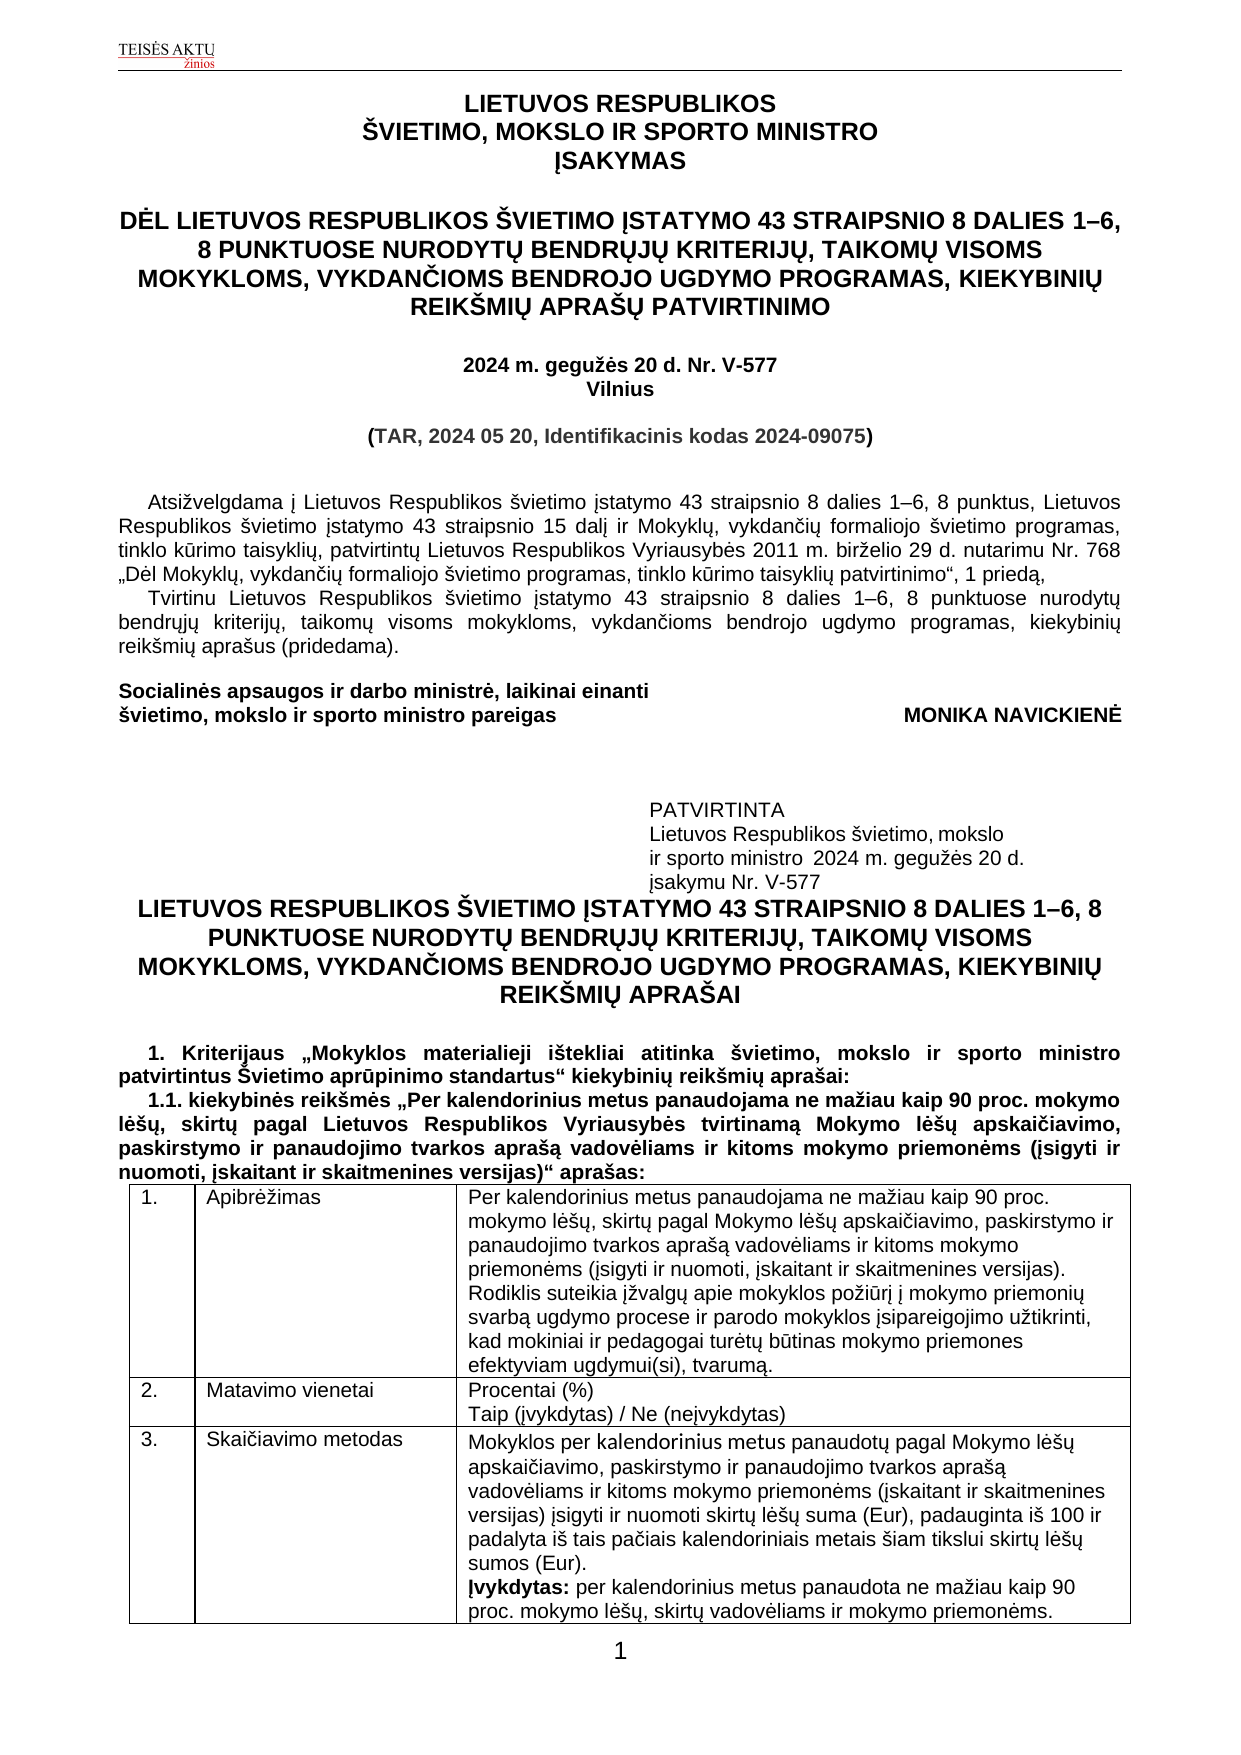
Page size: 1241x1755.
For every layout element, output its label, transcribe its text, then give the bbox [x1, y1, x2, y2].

table_header Per kalendorinius metus panaudojama ne mažiau kaip 90 proc. mokymo lėšų, skirtų pagal Mokymo lėšų apskaičiavimo, paskirstymo ir panaudojimo tvarkos aprašą vadovėliams ir kitoms mokymo priemonėms (įsigyti ir nuomoti, įskaitant ir skaitmenines versijas). Rodiklis suteikia įžvalgų apie mokyklos požiūrį į mokymo priemonių svarbą ugdymo procese ir parodo mokyklos įsipareigojimo užtikrinti, kad mokiniai ir pedagogai turėtų būtinas mokymo priemones efektyviam ugdymui(si), tvarumą. [457, 1185, 1130, 1377]
table_cell Mokyklos per kalendorinius metus panaudotų pagal Mokymo lėšų apskaičiavimo, paskirstymo ir panaudojimo tvarkos aprašą vadovėliams ir kitoms mokymo priemonėms (įskaitant ir skaitmenines versijas) įsigyti ir nuomoti skirtų lėšų suma (Eur), padauginta iš 100 ir padalyta iš tais pačiais kalendoriniais metais šiam tikslui skirtų lėšų sumos (Eur). Įvykdytas: per kalendorinius metus panaudota ne mažiau kaip 90 proc. mokymo lėšų, skirtų vadovėliams ir mokymo priemonėms. [457, 1427, 1130, 1622]
text Socialinės apsaugos ir darbo ministrė, laikinai einanti švietimo, mokslo ir sporto ministro pareigas Monika Navickienė [118, 678, 1122, 726]
text 2024 m. gegužės 20 d. Nr. V-577 Vilnius (TAR, 2024 05 20, Identifikacinis kodas 2024-09075) [118, 352, 1122, 448]
table_cell Procentai (%) Taip (įvykdytas) / Ne (neįvykdytas) [457, 1378, 1130, 1426]
table_cell Skaičiavimo metodas [196, 1427, 456, 1622]
text 1. Kriterijaus „Mokyklos materialieji ištekliai atitinka švietimo, mokslo ir sporto ministro patvirtintus Švietimo aprūpinimo standartus“ kiekybinių reikšmių aprašai: [118, 1040, 1122, 1088]
text Atsižvelgdama į Lietuvos Respublikos švietimo įstatymo 43 straipsnio 8 dalies 1–6, 8 punktus, Lietuvos Respublikos švietimo įstatymo 43 straipsnio 15 dalį ir Mokyklų, vykdančių formaliojo švietimo programas, tinklo kūrimo taisyklių, patvirtintų Lietuvos Respublikos Vyriausybės 2011 m. birželio 29 d. nutarimu Nr. 768 „Dėl Mokyklų, vykdančių formaliojo švietimo programas, tinklo kūrimo taisyklių patvirtinimo“, 1 priedą, [118, 490, 1122, 586]
table_header 1. [130, 1185, 194, 1377]
text LIETUVOS RESPUBLIKOS ŠVIETIMO ĮSTATYMO 43 STRAIPSNIO 8 DALIES 1–6, 8 PUNKTUOSE NURODYTŲ BENDRŲJŲ KRITERIJŲ, TAIKOMŲ VISOMS MOKYKLOMS, VYKDANČIOMS BENDROJO UGDYMO PROGRAMAS, KIEKYBINIŲ REIKŠMIŲ APRAŠAI [118, 894, 1122, 1009]
table_header Apibrėžimas [196, 1185, 456, 1377]
text DĖL LIETUVOS RESPUBLIKOS ŠVIETIMO ĮSTATYMO 43 STRAIPSNIO 8 DALIES 1–6, 8 PUNKTUOSE NURODYTŲ BENDRŲJŲ KRITERIJŲ, TAIKOMŲ VISOMS MOKYKLOMS, VYKDANČIOMS BENDROJO UGDYMO PROGRAMAS, KIEKYBINIŲ REIKŠMIŲ APRAŠŲ PATVIRTINIMO [118, 206, 1122, 321]
text 1.1. kiekybinės reikšmės „Per kalendorinius metus panaudojama ne mažiau kaip 90 proc. mokymo lėšų, skirtų pagal Lietuvos Respublikos Vyriausybės tvirtinamą Mokymo lėšų apskaičiavimo, paskirstymo ir panaudojimo tvarkos aprašą vadovėliams ir kitoms mokymo priemonėms (įsigyti ir nuomoti, įskaitant ir skaitmenines versijas)“ aprašas: [118, 1088, 1122, 1184]
table_cell 2. [130, 1378, 194, 1426]
text Tvirtinu Lietuvos Respublikos švietimo įstatymo 43 straipsnio 8 dalies 1–6, 8 punktuose nurodytų bendrųjų kriterijų, taikomų visoms mokykloms, vykdančioms bendrojo ugdymo programas, kiekybinių reikšmių aprašus (pridedama). [118, 586, 1122, 658]
table_cell Matavimo vienetai [196, 1378, 456, 1426]
text PATVIRTINTA Lietuvos Respublikos švietimo, mokslo ir sporto ministro 2024 m. gegužės 20 d. įsakymu Nr. V-577 [649, 798, 1122, 894]
text LIETUVOS RESPUBLIKOS ŠVIETIMO, MOKSLO IR SPORTO MINISTRO ĮSAKYMAS [118, 89, 1122, 175]
table_cell 3. [130, 1427, 194, 1622]
